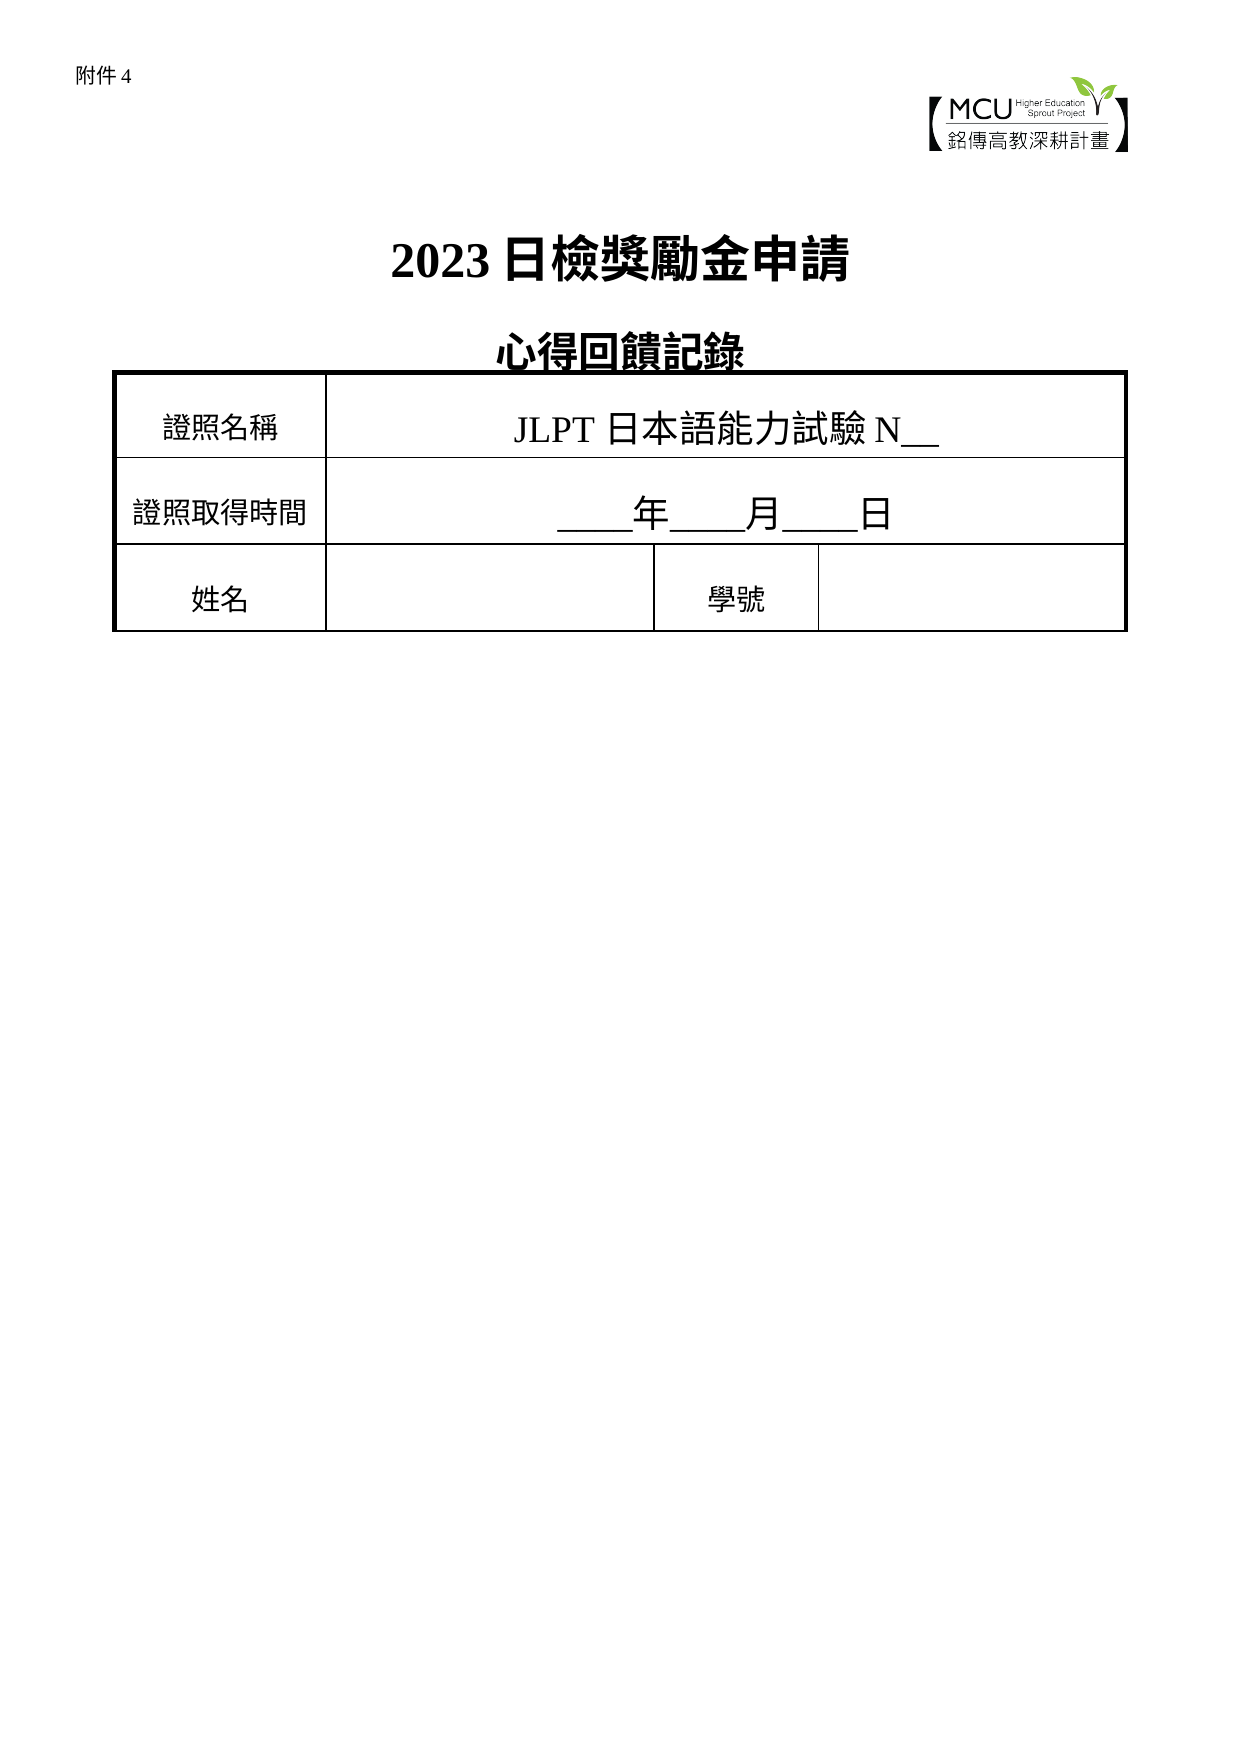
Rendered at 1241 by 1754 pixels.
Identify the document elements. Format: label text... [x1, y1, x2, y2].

table_header JLPT 日本語能力試驗N__ [327, 375, 1124, 457]
table_cell [327, 545, 653, 630]
text 心得回饋記錄 [75, 307, 1165, 370]
table_cell ____年____月____日 [327, 458, 1124, 543]
table_cell 證照取得時間 [117, 458, 325, 543]
table_cell [819, 545, 1124, 630]
table_cell 學號 [655, 545, 818, 630]
text 2023日檢獎勵金申請 [75, 182, 1165, 307]
table_cell 姓名 [117, 545, 325, 630]
table_header 證照名稱 [117, 375, 325, 457]
